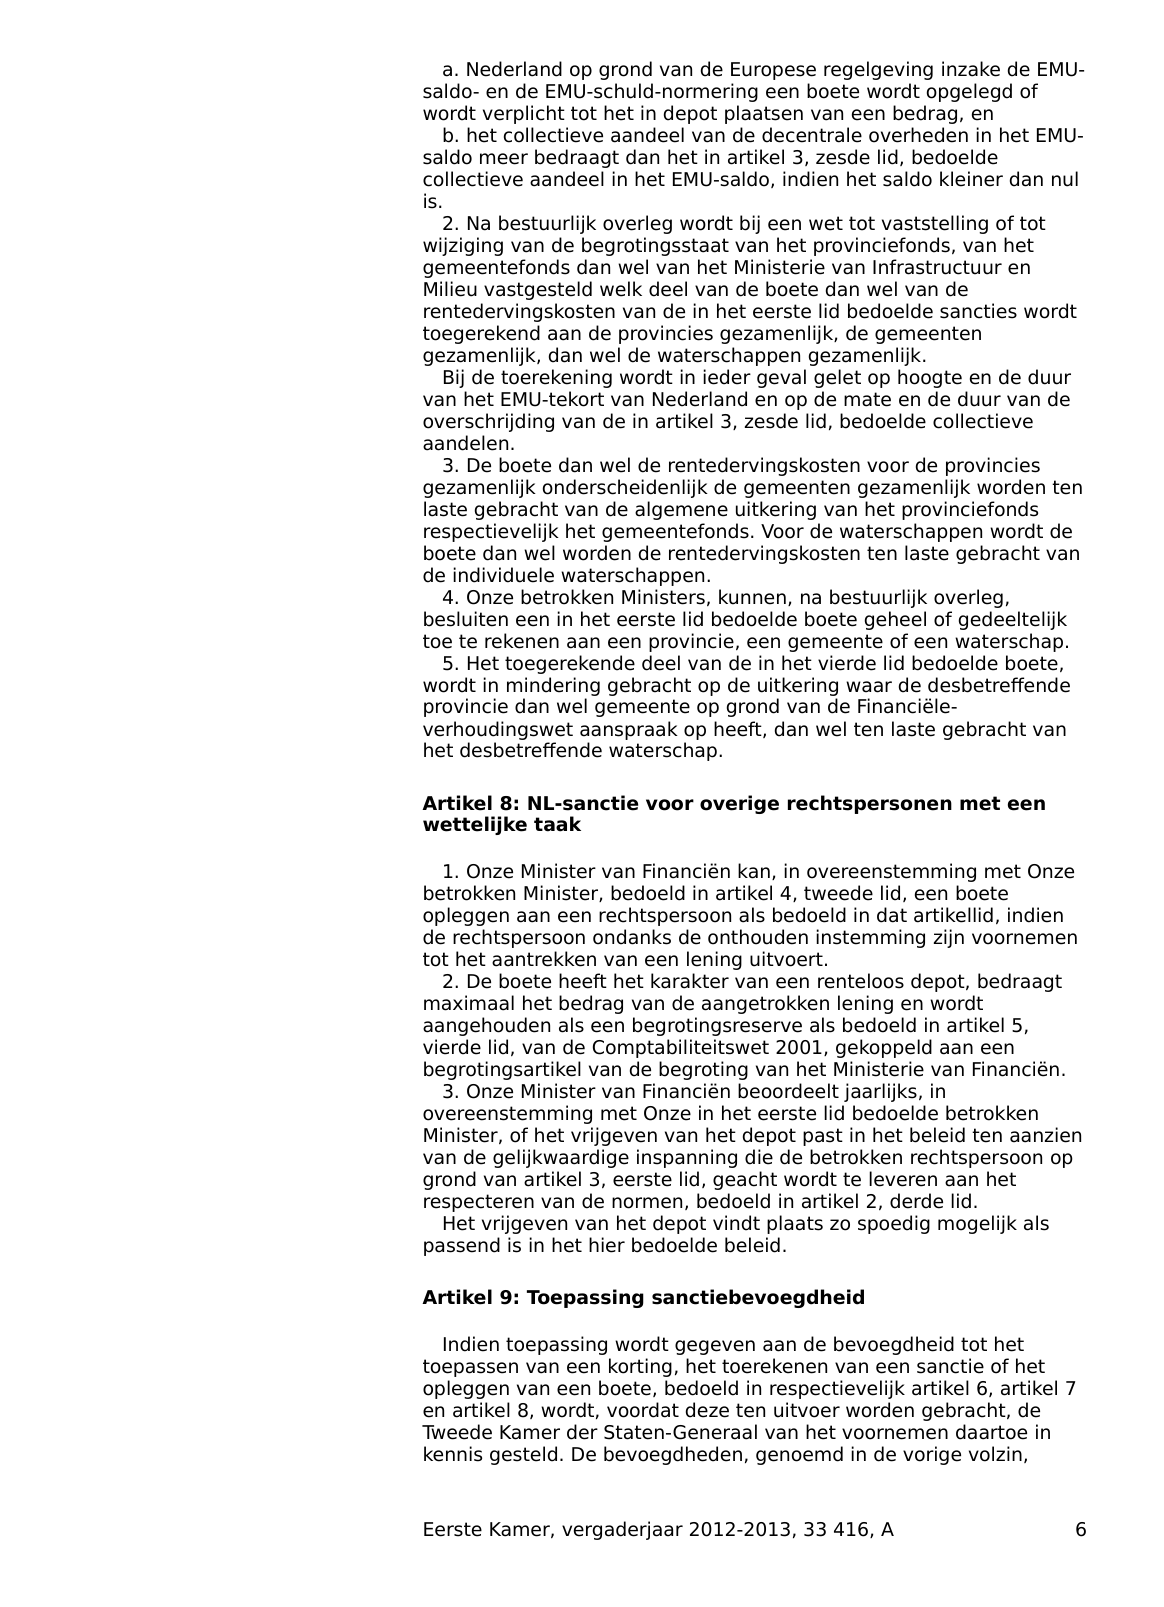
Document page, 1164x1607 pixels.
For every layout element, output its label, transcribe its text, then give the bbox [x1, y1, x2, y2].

text Indien toepassing wordt gegeven aan de bevoegdheid tot het toepassen van een korting, het toerekenen van een sanctie of het opleggen van een boete, bedoeld in respectievelijk artikel 6, artikel 7 en artikel 8, wordt, voordat deze ten uitvoer worden gebracht, de Tweede Kamer der Staten-Generaal van het voornemen daartoe in kennis gesteld. De bevoegdheden, genoemd in de vorige volzin, [422, 1334, 1087, 1466]
text a. Nederland op grond van de Europese regelgeving inzake de EMU-saldo- en de EMU-schuld-normering een boete wordt opgelegd of wordt verplicht tot het in depot plaatsen van een bedrag, en [422, 59, 1087, 125]
text 2. De boete heeft het karakter van een renteloos depot, bedraagt maximaal het bedrag van de aangetrokken lening en wordt aangehouden als een begrotingsreserve als bedoeld in artikel 5, vierde lid, van de Comptabiliteitswet 2001, gekoppeld aan een begrotingsartikel van de begroting van het Ministerie van Financiën. [422, 971, 1087, 1081]
text 3. Onze Minister van Financiën beoordeelt jaarlijks, in overeenstemming met Onze in het eerste lid bedoelde betrokken Minister, of het vrijgeven van het depot past in het beleid ten aanzien van de gelijkwaardige inspanning die de betrokken rechtspersoon op grond van artikel 3, eerste lid, geacht wordt te leveren aan het respecteren van de normen, bedoeld in artikel 2, derde lid. [422, 1081, 1087, 1213]
text 3. De boete dan wel de rentedervingskosten voor de provincies gezamenlijk onderscheidenlijk de gemeenten gezamenlijk worden ten laste gebracht van de algemene uitkering van het provinciefonds respectievelijk het gemeentefonds. Voor de waterschappen wordt de boete dan wel worden de rentedervingskosten ten laste gebracht van de individuele waterschappen. [422, 455, 1087, 587]
text 4. Onze betrokken Ministers, kunnen, na bestuurlijk overleg, besluiten een in het eerste lid bedoelde boete geheel of gedeeltelijk toe te rekenen aan een provincie, een gemeente of een waterschap. [422, 587, 1087, 652]
text 5. Het toegerekende deel van de in het vierde lid bedoelde boete, wordt in mindering gebracht op de uitkering waar de desbetreffende provincie dan wel gemeente op grond van de Financiële-verhoudingswet aanspraak op heeft, dan wel ten laste gebracht van het desbetreffende waterschap. [422, 652, 1087, 762]
subtitle Artikel 8: NL-sanctie voor overige rechtspersonen met een wettelijke taak [422, 792, 1087, 836]
text 2. Na bestuurlijk overleg wordt bij een wet tot vaststelling of tot wijziging van de begrotingsstaat van het provinciefonds, van het gemeentefonds dan wel van het Ministerie van Infrastructuur en Milieu vastgesteld welk deel van de boete dan wel van de rentedervingskosten van de in het eerste lid bedoelde sancties wordt toegerekend aan de provincies gezamenlijk, de gemeenten gezamenlijk, dan wel de waterschappen gezamenlijk. [422, 213, 1087, 367]
text Het vrijgeven van het depot vindt plaats zo spoedig mogelijk als passend is in het hier bedoelde beleid. [422, 1213, 1087, 1257]
text b. het collectieve aandeel van de decentrale overheden in het EMU-saldo meer bedraagt dan het in artikel 3, zesde lid, bedoelde collectieve aandeel in het EMU-saldo, indien het saldo kleiner dan nul is. [422, 125, 1087, 213]
text 1. Onze Minister van Financiën kan, in overeenstemming met Onze betrokken Minister, bedoeld in artikel 4, tweede lid, een boete opleggen aan een rechtspersoon als bedoeld in dat artikellid, indien de rechtspersoon ondanks de onthouden instemming zijn voornemen tot het aantrekken van een lening uitvoert. [422, 861, 1087, 971]
subtitle Artikel 9: Toepassing sanctiebevoegdheid [422, 1287, 1087, 1309]
text Bij de toerekening wordt in ieder geval gelet op hoogte en de duur van het EMU-tekort van Nederland en op de mate en de duur van de overschrijding van de in artikel 3, zesde lid, bedoelde collectieve aandelen. [422, 367, 1087, 455]
